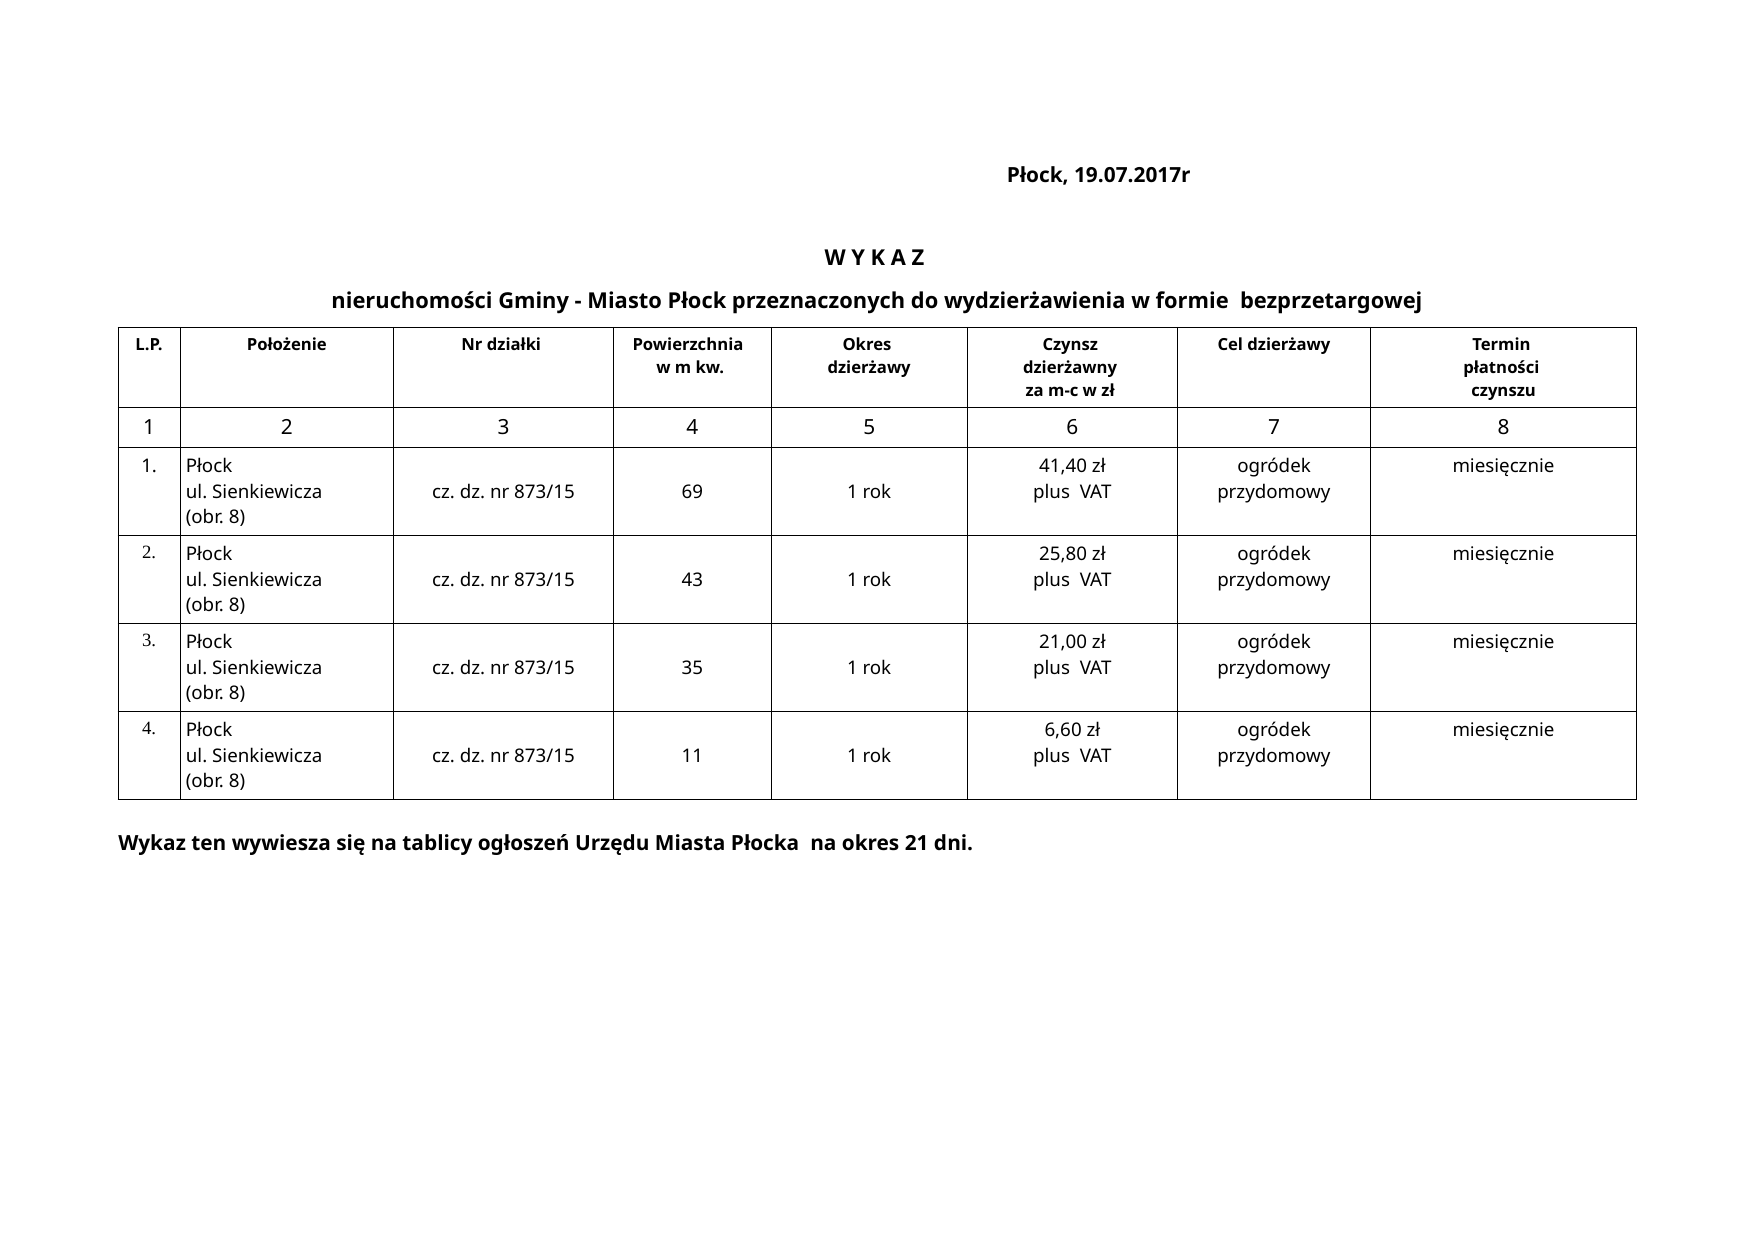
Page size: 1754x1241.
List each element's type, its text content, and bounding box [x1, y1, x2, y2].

table_cell 5 [772, 408, 967, 447]
text Wykaz ten wywiesza się na tablicy ogłoszeń Urzędu Miasta Płocka na okres 21 dni. [118, 828, 1636, 856]
table_cell 43 [614, 536, 771, 623]
table_cell 2 [181, 408, 393, 447]
table_header Cel dzierżawy [1178, 328, 1370, 407]
table_cell 6,60 zł plus VAT [968, 712, 1177, 799]
table_cell 1 rok [772, 536, 967, 623]
table_cell 35 [614, 624, 771, 711]
text W Y K A Z [118, 242, 1636, 272]
text Płock, 19.07.2017r [118, 159, 1636, 189]
table_cell ogródek przydomowy [1178, 624, 1370, 711]
text nieruchomości Gminy - Miasto Płock przeznaczonych do wydzierżawienia w formie bezprzetargowej [118, 284, 1636, 314]
table_cell 25,80 zł plus VAT [968, 536, 1177, 623]
table_cell miesięcznie [1371, 536, 1636, 623]
table_cell ogródek przydomowy [1178, 448, 1370, 535]
table_cell miesięcznie [1371, 624, 1636, 711]
table_cell 3 [394, 408, 613, 447]
table_cell 69 [614, 448, 771, 535]
table_header Położenie [181, 328, 393, 407]
table_cell 2. [119, 536, 180, 623]
table_cell Płock ul. Sienkiewicza (obr. 8) [181, 624, 393, 711]
table_cell 41,40 zł plus VAT [968, 448, 1177, 535]
table_cell cz. dz. nr 873/15 [394, 624, 613, 711]
table_header Czynsz dzierżawny za m-c w zł [968, 328, 1177, 407]
table_cell 21,00 zł plus VAT [968, 624, 1177, 711]
table_cell cz. dz. nr 873/15 [394, 448, 613, 535]
table_cell cz. dz. nr 873/15 [394, 536, 613, 623]
table_header L.P. [119, 328, 180, 407]
table_cell Płock ul. Sienkiewicza (obr. 8) [181, 536, 393, 623]
table_cell Płock ul. Sienkiewicza (obr. 8) [181, 448, 393, 535]
table_cell 3. [119, 624, 180, 711]
table_header Powierzchnia w m kw. [614, 328, 771, 407]
table_header Okres dzierżawy [772, 328, 967, 407]
table_header Nr działki [394, 328, 613, 407]
table_cell ogródek przydomowy [1178, 712, 1370, 799]
table_cell miesięcznie [1371, 712, 1636, 799]
table_cell 4 [614, 408, 771, 447]
table_cell 1 rok [772, 448, 967, 535]
table_cell 8 [1371, 408, 1636, 447]
table_cell 7 [1178, 408, 1370, 447]
table_cell 4. [119, 712, 180, 799]
table_cell miesięcznie [1371, 448, 1636, 535]
table_cell 6 [968, 408, 1177, 447]
table_cell 1 rok [772, 624, 967, 711]
table_cell Płock ul. Sienkiewicza (obr. 8) [181, 712, 393, 799]
table_cell cz. dz. nr 873/15 [394, 712, 613, 799]
table_header Termin płatności czynszu [1371, 328, 1636, 407]
table_cell 11 [614, 712, 771, 799]
table_cell 1 rok [772, 712, 967, 799]
table_cell ogródek przydomowy [1178, 536, 1370, 623]
table_cell 1 [119, 408, 180, 447]
table_cell 1. [119, 448, 180, 535]
